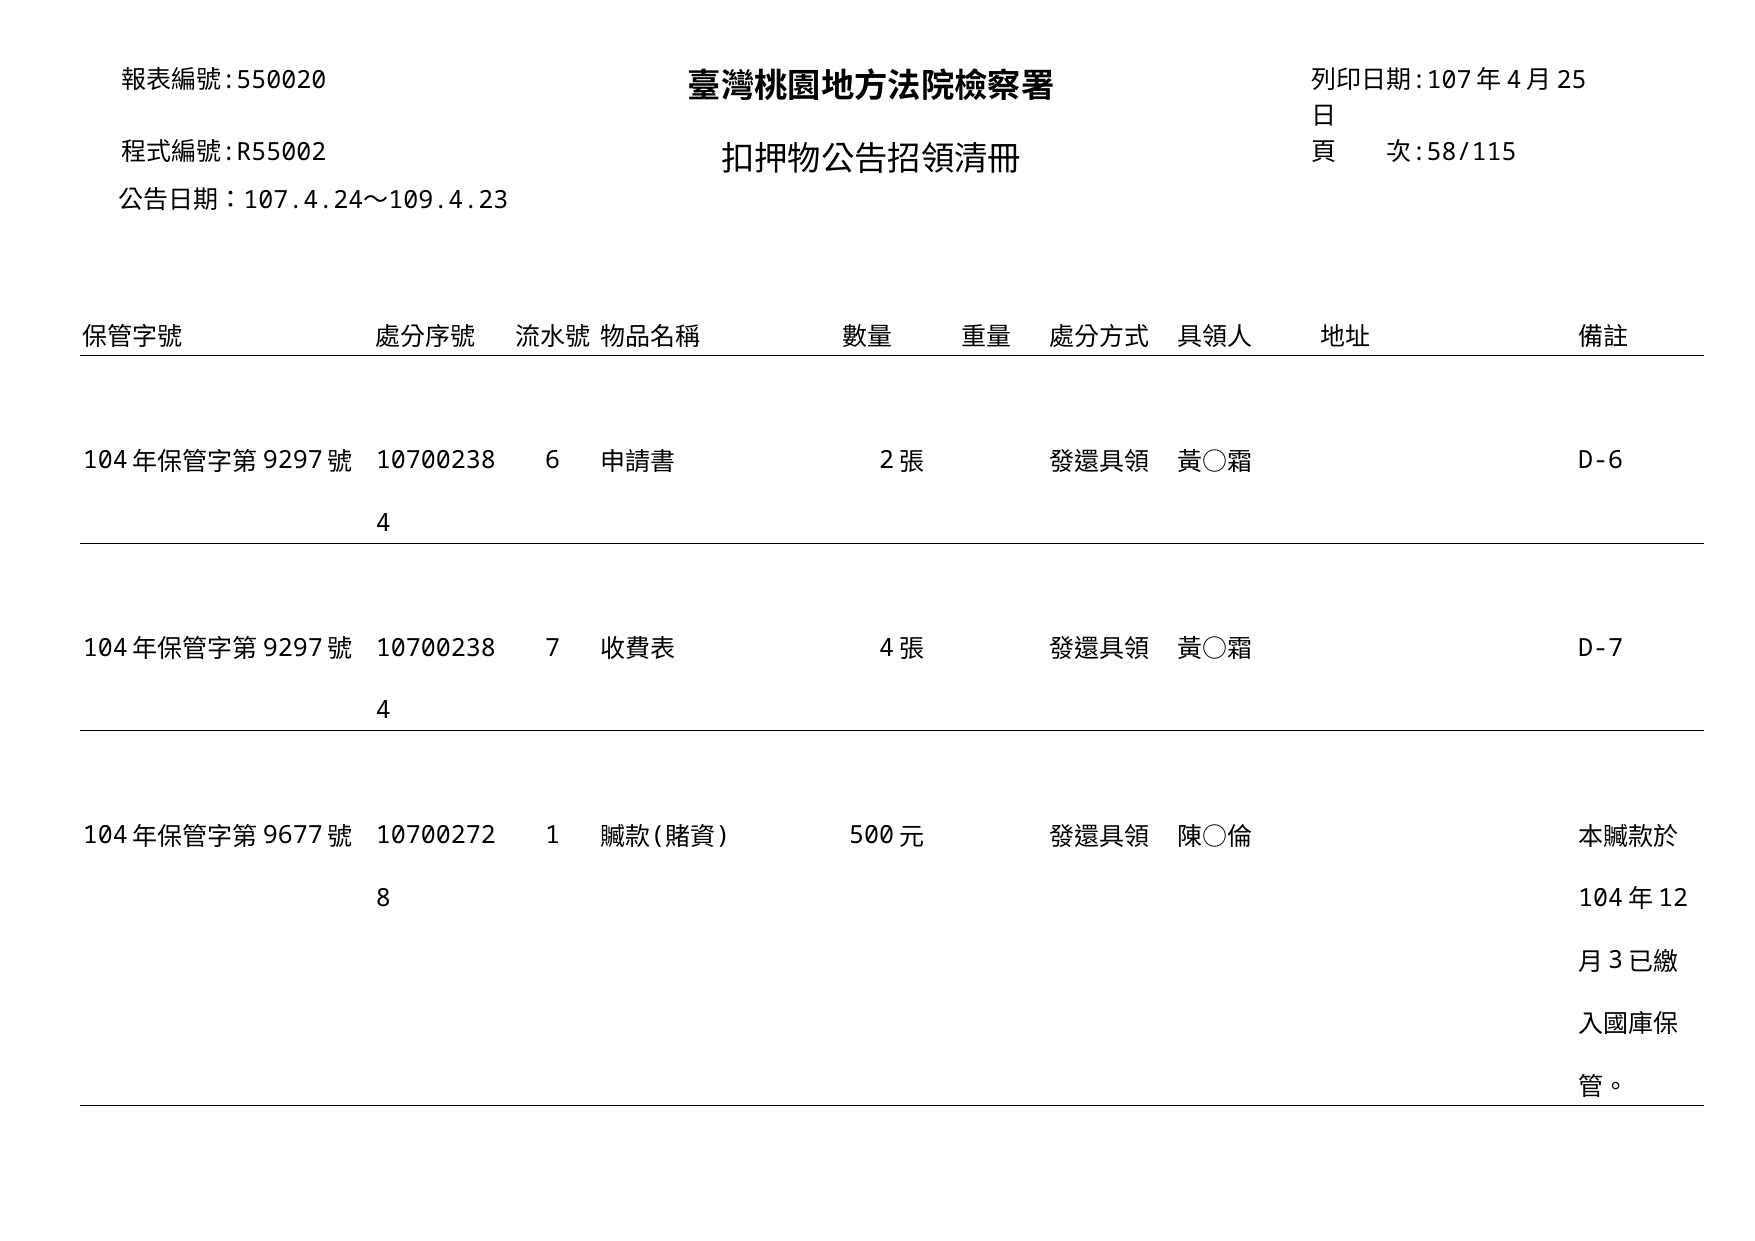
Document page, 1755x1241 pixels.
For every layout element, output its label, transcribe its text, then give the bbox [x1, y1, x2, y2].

table_cell 4張 [808, 544, 927, 730]
table_cell 107002384 [373, 356, 507, 542]
table_cell 申請書 [597, 356, 807, 542]
table_cell 本贓款於104年12月3已繳入國庫保管。 [1575, 731, 1704, 1105]
table_cell 陳○倫 [1175, 731, 1317, 1105]
table_cell 500元 [808, 731, 927, 1105]
table_cell [1317, 731, 1575, 1105]
table_cell 104年保管字第9677號 [80, 731, 373, 1105]
table_cell 104年保管字第9297號 [80, 356, 373, 542]
table_cell [1317, 356, 1575, 542]
table_header 備註 [1575, 293, 1704, 355]
table_cell D-6 [1575, 356, 1704, 542]
table_header 物品名稱 [597, 293, 807, 355]
table_header 處分方式 [1046, 293, 1175, 355]
table_cell 1 [507, 731, 597, 1105]
table_cell [927, 731, 1046, 1105]
table_cell 107002728 [373, 731, 507, 1105]
table_cell [1317, 544, 1575, 730]
table_cell 發還具領 [1046, 731, 1175, 1105]
table_cell 發還具領 [1046, 356, 1175, 542]
table_header 數量 [808, 293, 927, 355]
table_header 流水號 [507, 293, 597, 355]
table_cell 6 [507, 356, 597, 542]
table_cell [927, 356, 1046, 542]
table_cell 7 [507, 544, 597, 730]
table_cell D-7 [1575, 544, 1704, 730]
table_cell [927, 544, 1046, 730]
table_header 重量 [927, 293, 1046, 355]
table_cell 2張 [808, 356, 927, 542]
table_cell 107002384 [373, 544, 507, 730]
table_cell 收費表 [597, 544, 807, 730]
table_cell 發還具領 [1046, 544, 1175, 730]
table_header 地址 [1317, 293, 1575, 355]
table_header 保管字號 [80, 293, 373, 355]
table_header 處分序號 [373, 293, 507, 355]
table_header 具領人 [1175, 293, 1317, 355]
table_cell 黃○霜 [1175, 544, 1317, 730]
table_cell 104年保管字第9297號 [80, 544, 373, 730]
table_cell 黃○霜 [1175, 356, 1317, 542]
table_cell 贓款(賭資) [597, 731, 807, 1105]
